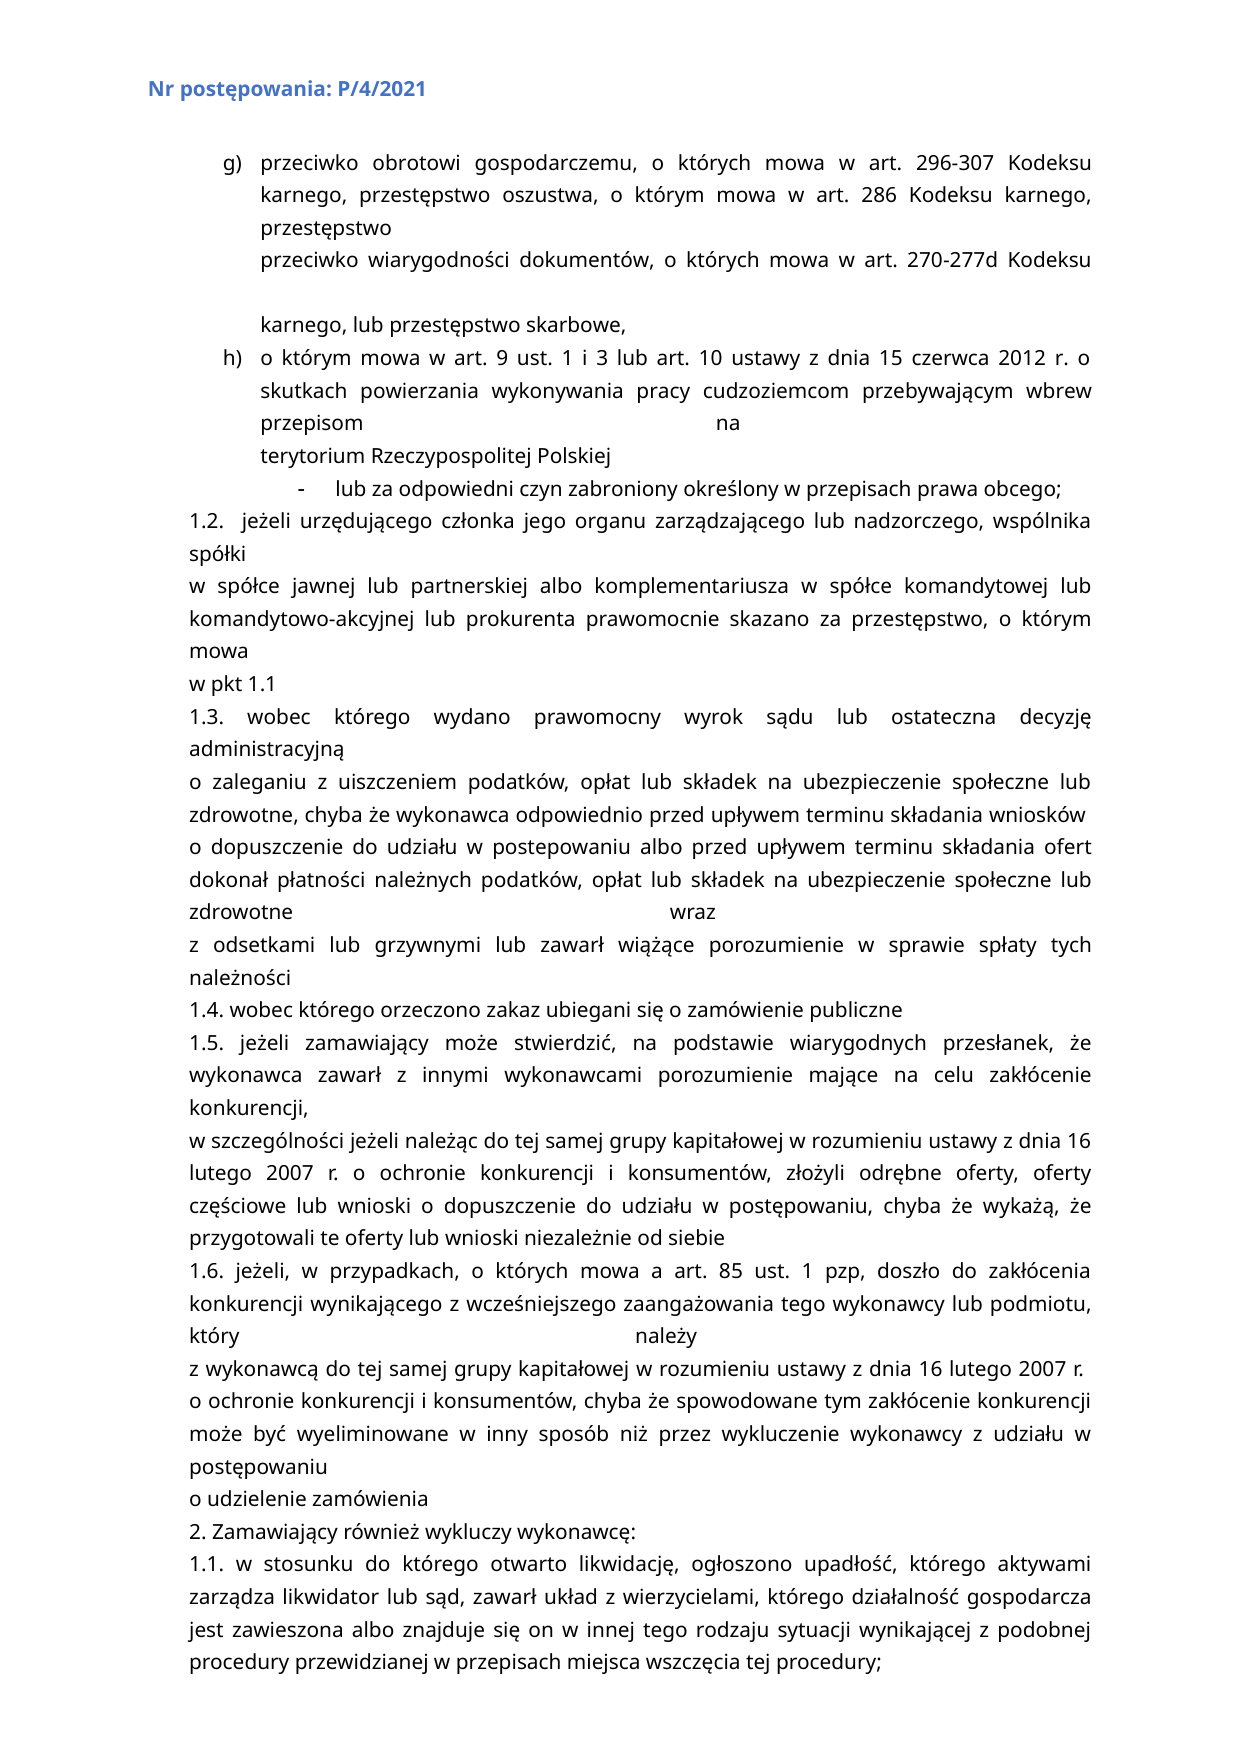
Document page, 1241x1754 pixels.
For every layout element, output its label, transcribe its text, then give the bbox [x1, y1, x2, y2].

text 1.3. wobec którego wydano prawomocny wyrok sądu lub ostateczna decyzję administracyjną o zaleganiu z uiszczeniem podatków, opłat lub składek na ubezpieczenie społeczne lub zdrowotne, chyba że wykonawca odpowiednio przed upływem terminu składania wniosków o dopuszczenie do udziału w postepowaniu albo przed upływem terminu składania ofert dokonał płatności należnych podatków, opłat lub składek na ubezpieczenie społeczne lub zdrowotne wraz z odsetkami lub grzywnymi lub zawarł wiążące porozumienie w sprawie spłaty tych należności [189, 702, 1093, 991]
list o którym mowa w art. 9 ust. 1 i 3 lub art. 10 ustawy z dnia 15 czerwca 2012 r. o skutkach powierzania wykonywania pracy cudzoziemcom przebywającym wbrew przepisom na terytorium Rzeczypospolitej Polskiej [223, 343, 1093, 469]
text 1.1. w stosunku do którego otwarto likwidację, ogłoszono upadłość, którego aktywami zarządza likwidator lub sąd, zawarł układ z wierzycielami, którego działalność gospodarcza jest zawieszona albo znajduje się on w innej tego rodzaju sytuacji wynikającej z podobnej procedury przewidzianej w przepisach miejsca wszczęcia tej procedury; [189, 1549, 1093, 1676]
text 1.2. jeżeli urzędującego członka jego organu zarządzającego lub nadzorczego, wspólnika spółki w spółce jawnej lub partnerskiej albo komplementariusza w spółce komandytowej lub komandytowo-akcyjnej lub prokurenta prawomocnie skazano za przestępstwo, o którym mowa w pkt 1.1 [189, 506, 1093, 698]
text 1.4. wobec którego orzeczono zakaz ubiegani się o zamówienie publiczne [189, 995, 1093, 1024]
text 2. Zamawiający również wykluczy wykonawcę: [189, 1517, 1093, 1545]
text 1.6. jeżeli, w przypadkach, o których mowa a art. 85 ust. 1 pzp, doszło do zakłócenia konkurencji wynikającego z wcześniejszego zaangażowania tego wykonawcy lub podmiotu, który należy z wykonawcą do tej samej grupy kapitałowej w rozumieniu ustawy z dnia 16 lutego 2007 r. o ochronie konkurencji i konsumentów, chyba że spowodowane tym zakłócenie konkurencji może być wyeliminowane w inny sposób niż przez wykluczenie wykonawcy z udziału w postępowaniu o udzielenie zamówienia [189, 1256, 1093, 1513]
text 1.5. jeżeli zamawiający może stwierdzić, na podstawie wiarygodnych przesłanek, że wykonawca zawarł z innymi wykonawcami porozumienie mające na celu zakłócenie konkurencji, w szczególności jeżeli należąc do tej samej grupy kapitałowej w rozumieniu ustawy z dnia 16 lutego 2007 r. o ochronie konkurencji i konsumentów, złożyli odrębne oferty, oferty częściowe lub wnioski o dopuszczenie do udziału w postępowaniu, chyba że wykażą, że przygotowali te oferty lub wnioski niezależnie od siebie [189, 1028, 1093, 1252]
list przeciwko obrotowi gospodarczemu, o których mowa w art. 296-307 Kodeksu karnego, przestępstwo oszustwa, o którym mowa w art. 286 Kodeksu karnego, przestępstwo przeciwko wiarygodności dokumentów, o których mowa w art. 270-277d Kodeksu karnego, lub przestępstwo skarbowe, [223, 148, 1093, 339]
list lub za odpowiedni czyn zabroniony określony w przepisach prawa obcego; [298, 474, 1093, 502]
